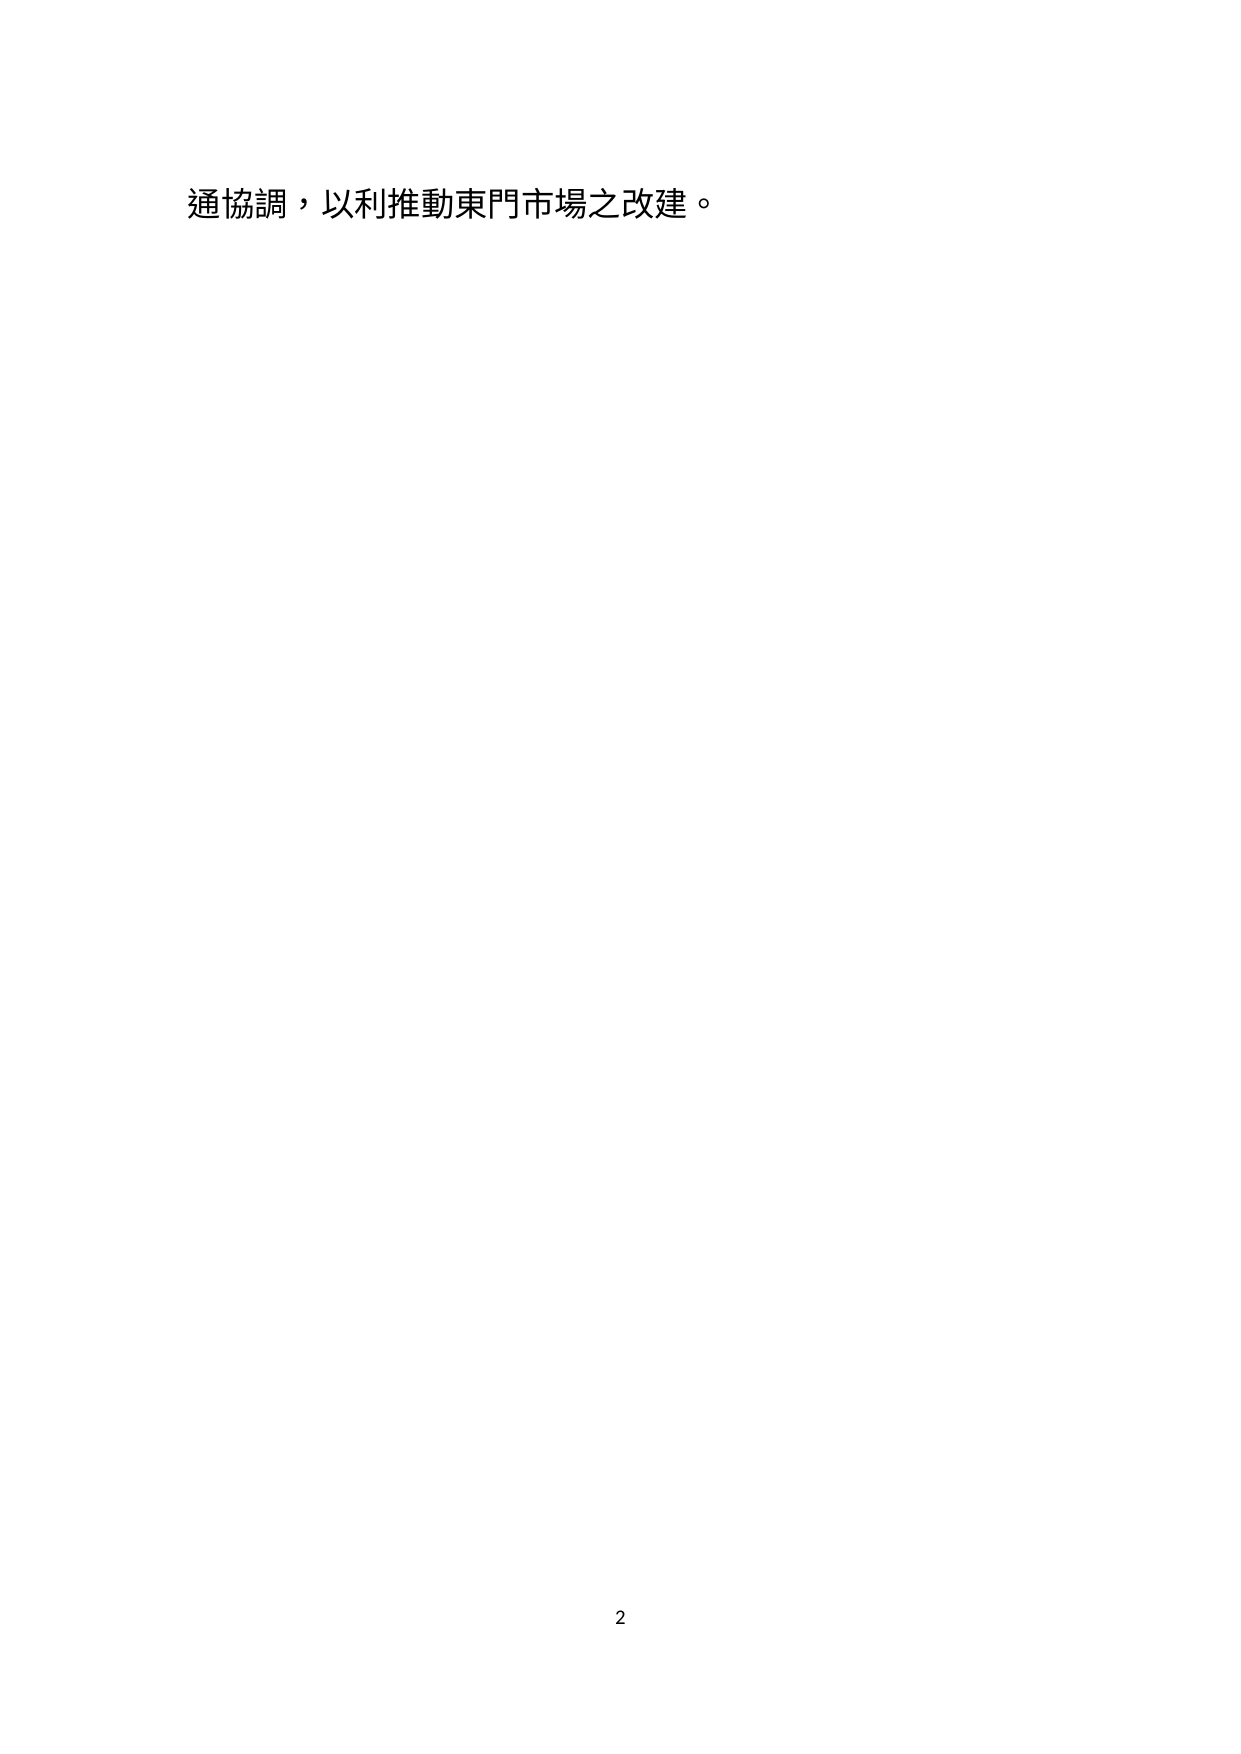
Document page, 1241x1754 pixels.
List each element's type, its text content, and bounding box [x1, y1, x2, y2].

text 通協調，以利推動東門市場之改建。 [187, 164, 1053, 239]
